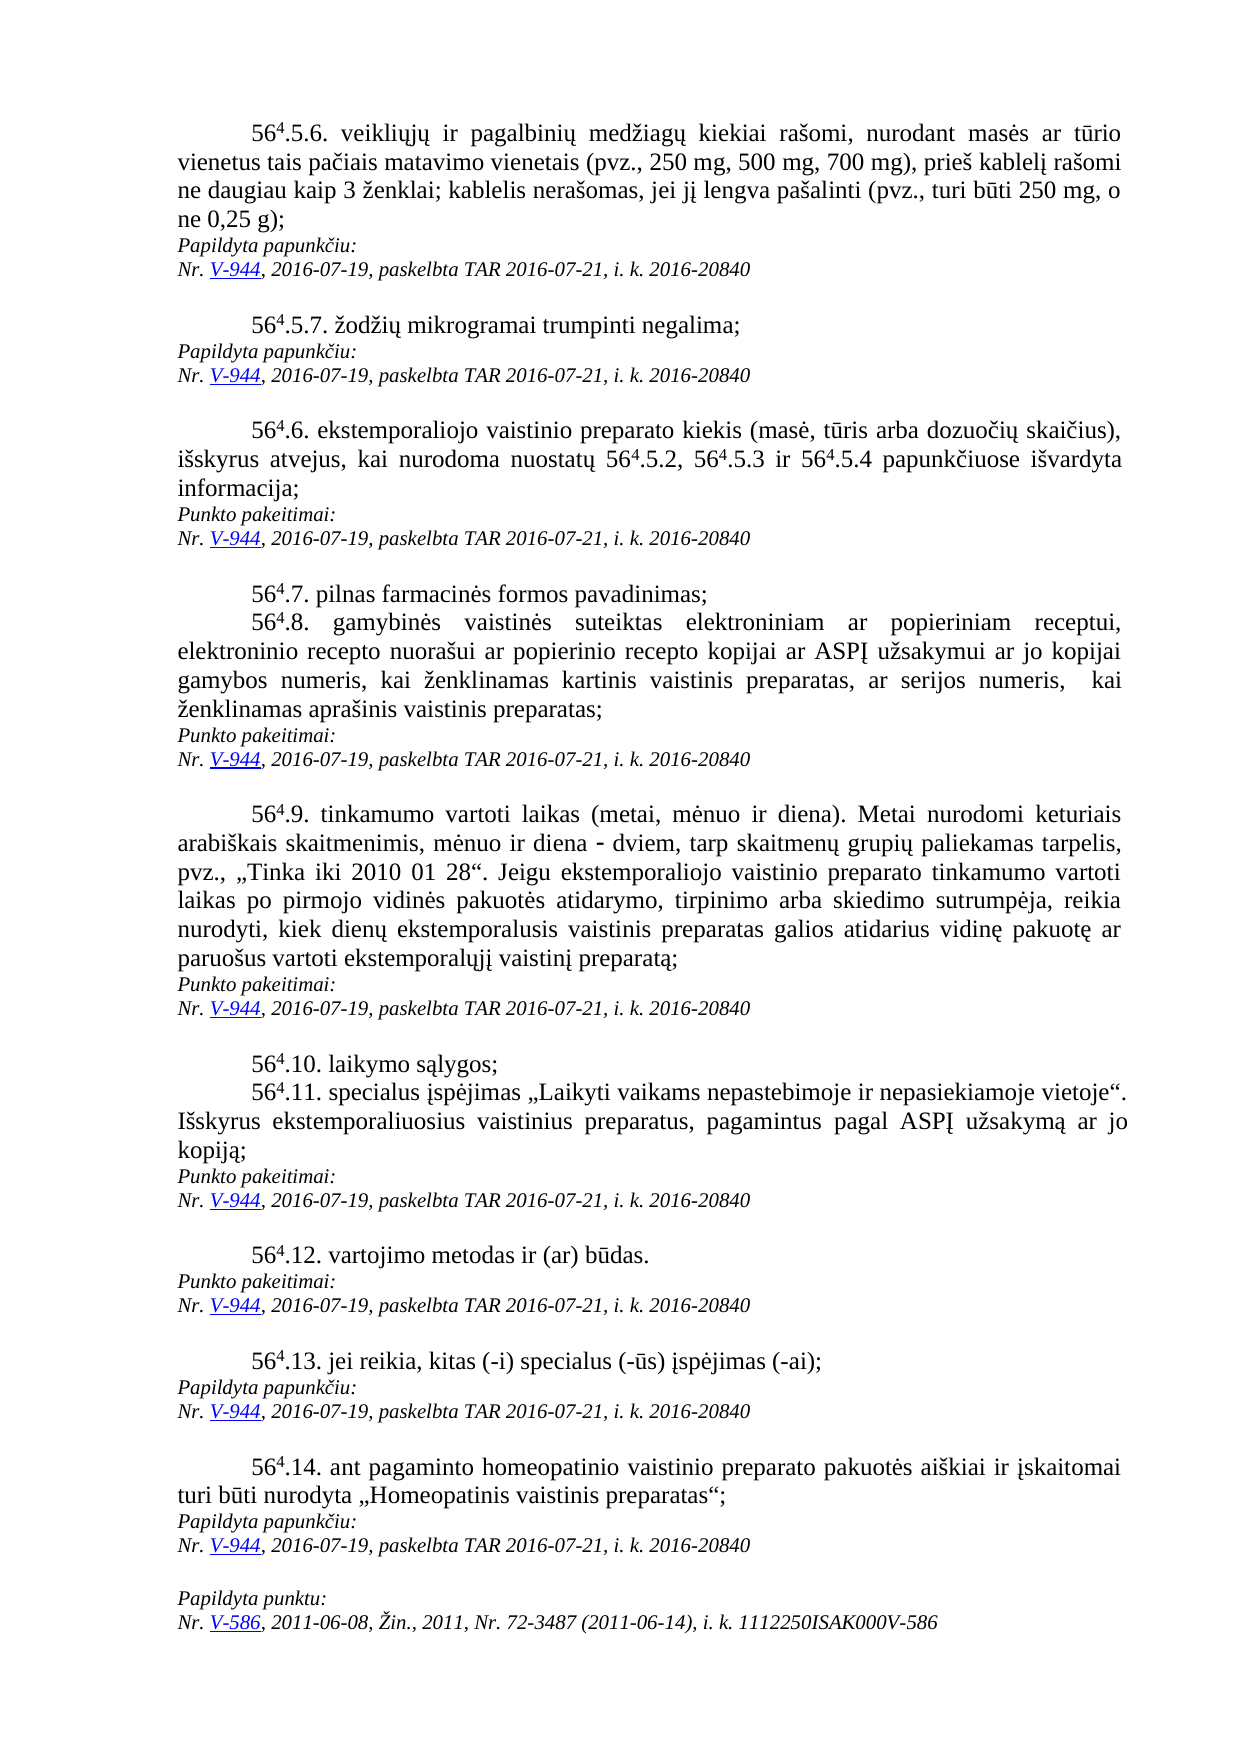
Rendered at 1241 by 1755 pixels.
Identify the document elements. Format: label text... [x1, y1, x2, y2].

text Nr. V-944, 2016-07-19, paskelbta TAR 2016-07-21, i. k. 2016-20840 [177, 1293, 1122, 1317]
text Nr. V-944, 2016-07-19, paskelbta TAR 2016-07-21, i. k. 2016-20840 [177, 363, 1122, 387]
text Nr. V-944, 2016-07-19, paskelbta TAR 2016-07-21, i. k. 2016-20840 [177, 996, 1122, 1020]
text Punkto pakeitimai: [177, 1164, 1122, 1188]
text Punkto pakeitimai: [177, 1269, 1122, 1293]
text 564.14. ant pagaminto homeopatinio vaistinio preparato pakuotės aiškiai ir įskaitomai turi būti nurodyta „Homeopatinis vaistinis preparatas“; [177, 1452, 1122, 1509]
text 564.12. vartojimo metodas ir (ar) būdas. [177, 1241, 1122, 1269]
text Nr. V-944, 2016-07-19, paskelbta TAR 2016-07-21, i. k. 2016-20840 [177, 747, 1122, 771]
text Papildyta papunkčiu: [177, 1375, 1122, 1399]
text Nr. V-944, 2016-07-19, paskelbta TAR 2016-07-21, i. k. 2016-20840 [177, 257, 1122, 281]
text Nr. V-944, 2016-07-19, paskelbta TAR 2016-07-21, i. k. 2016-20840 [177, 1188, 1122, 1212]
text Papildyta papunkčiu: [177, 339, 1122, 363]
text Nr. V-944, 2016-07-19, paskelbta TAR 2016-07-21, i. k. 2016-20840 [177, 1533, 1122, 1557]
text Papildyta papunkčiu: [177, 1509, 1122, 1533]
text 564.11. specialus įspėjimas „Laikyti vaikams nepastebimoje ir nepasiekiamoje vietoje“. Išskyrus ekstemporaliuosius vaistinius preparatus, pagamintus pagal ASPĮ užsakymą ar jo kopiją; [177, 1077, 1128, 1164]
text Papildyta papunkčiu: [177, 233, 1122, 257]
text Papildyta punktu: [177, 1586, 1122, 1610]
text 564.13. jei reikia, kitas (-i) specialus (-ūs) įspėjimas (-ai); [177, 1346, 1122, 1375]
text Nr. V-944, 2016-07-19, paskelbta TAR 2016-07-21, i. k. 2016-20840 [177, 526, 1122, 550]
text 564.6. ekstemporaliojo vaistinio preparato kiekis (masė, tūris arba dozuočių skaičius), išskyrus atvejus, kai nurodoma nuostatų 564.5.2, 564.5.3 ir 564.5.4 papunkčiuose išvardyta informacija; [177, 416, 1122, 502]
text Nr. V-944, 2016-07-19, paskelbta TAR 2016-07-21, i. k. 2016-20840 [177, 1399, 1122, 1423]
text Punkto pakeitimai: [177, 502, 1122, 526]
text 564.8. gamybinės vaistinės suteiktas elektroniniam ar popieriniam receptui, elektroninio recepto nuorašui ar popierinio recepto kopijai ar ASPĮ užsakymui ar jo kopijai gamybos numeris, kai ženklinamas kartinis vaistinis preparatas, ar serijos numeris, kai ženklinamas aprašinis vaistinis preparatas; [177, 607, 1122, 722]
text Nr. V-586, 2011-06-08, Žin., 2011, Nr. 72-3487 (2011-06-14), i. k. 1112250ISAK000V-586 [177, 1610, 1122, 1634]
text Punkto pakeitimai: [177, 722, 1122, 747]
text 564.5.6. veikliųjų ir pagalbinių medžiagų kiekiai rašomi, nurodant masės ar tūrio vienetus tais pačiais matavimo vienetais (pvz., 250 mg, 500 mg, 700 mg), prieš kablelį rašomi ne daugiau kaip 3 ženklai; kablelis nerašomas, jei jį lengva pašalinti (pvz., turi būti 250 mg, o ne 0,25 g); [177, 118, 1122, 233]
text 564.9. tinkamumo vartoti laikas (metai, mėnuo ir diena). Metai nurodomi keturiais arabiškais skaitmenimis, mėnuo ir diena  dviem, tarp skaitmenų grupių paliekamas tarpelis, pvz., „Tinka iki 2010 01 28“. Jeigu ekstemporaliojo vaistinio preparato tinkamumo vartoti laikas po pirmojo vidinės pakuotės atidarymo, tirpinimo arba skiedimo sutrumpėja, reikia nurodyti, kiek dienų ekstemporalusis vaistinis preparatas galios atidarius vidinę pakuotę ar paruošus vartoti ekstemporalųjį vaistinį preparatą; [177, 799, 1122, 972]
text 564.7. pilnas farmacinės formos pavadinimas; [177, 579, 1122, 607]
text 564.10. laikymo sąlygos; [177, 1049, 1122, 1077]
text 564.5.7. žodžių mikrogramai trumpinti negalima; [177, 310, 1122, 339]
text Punkto pakeitimai: [177, 972, 1122, 996]
